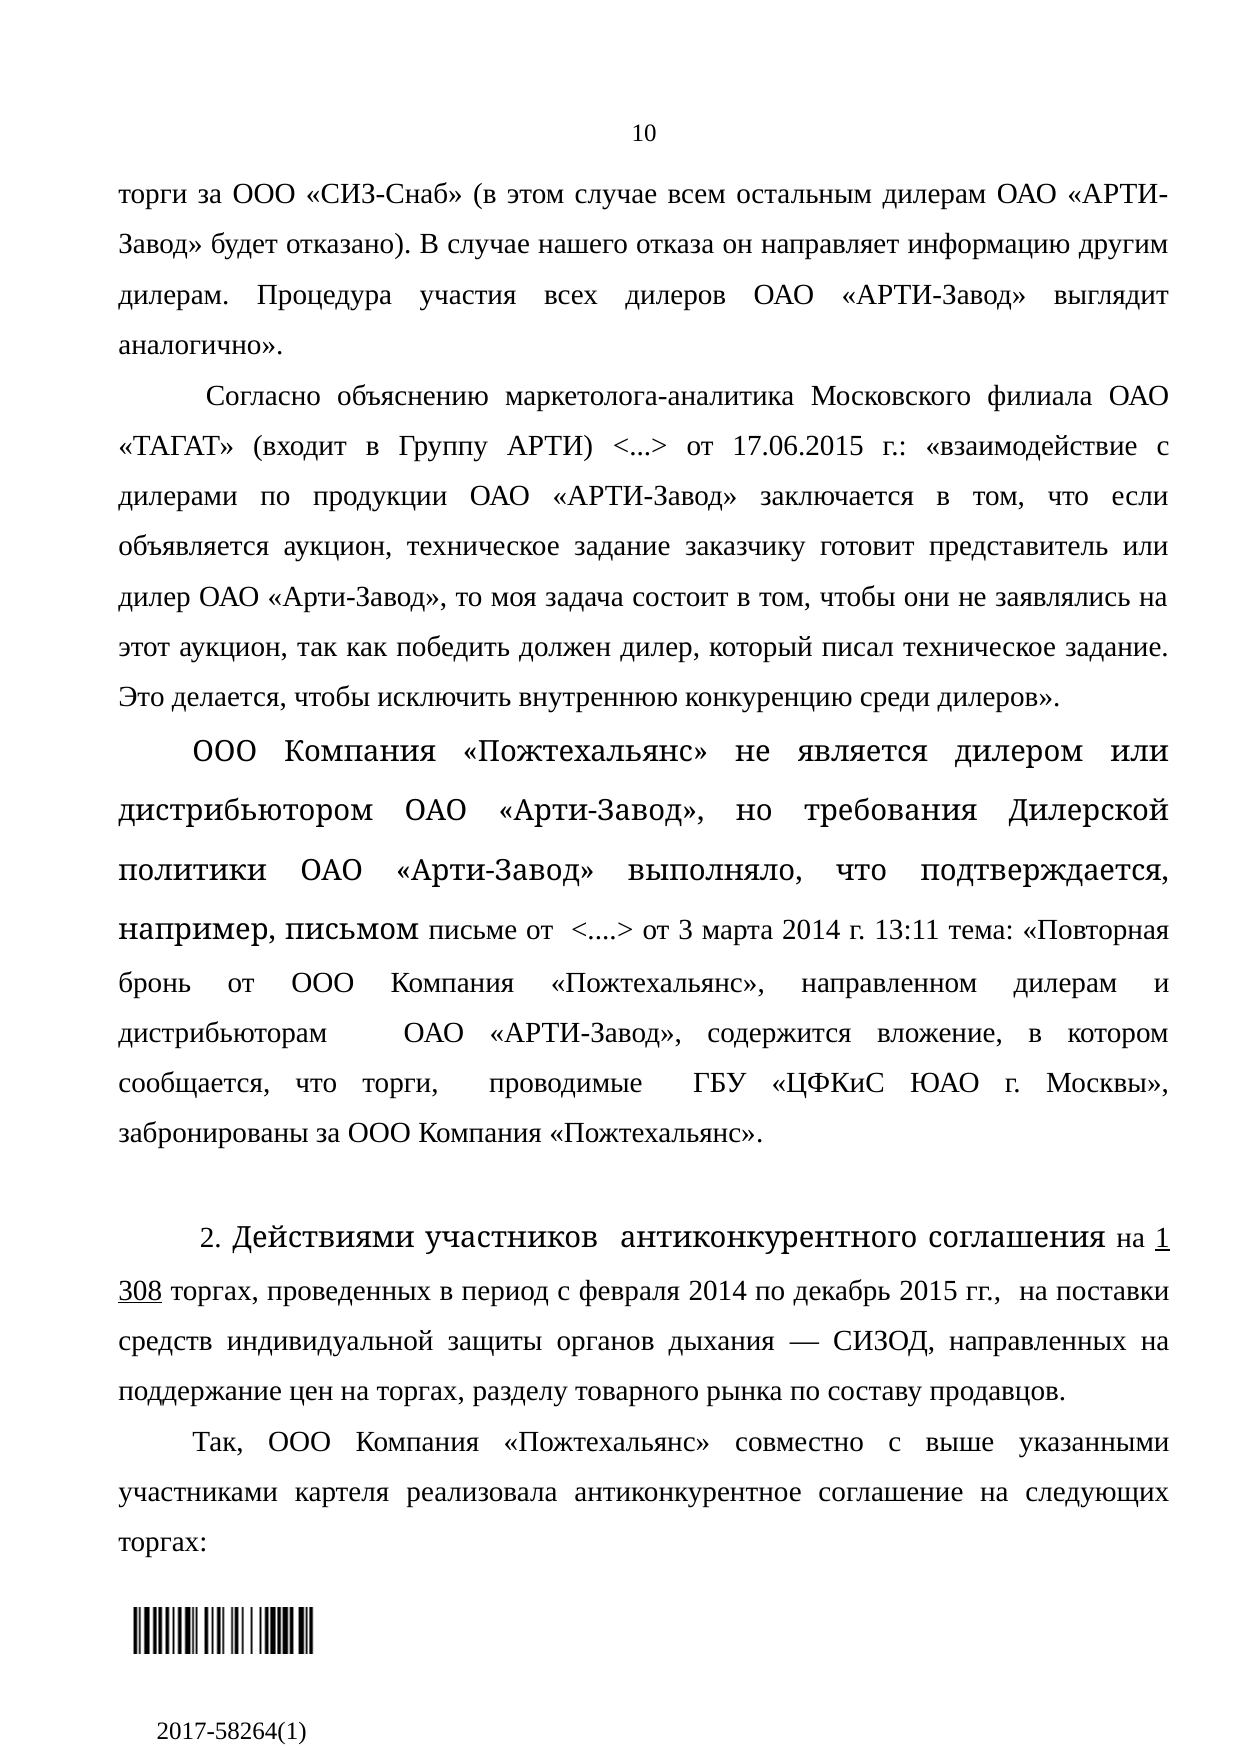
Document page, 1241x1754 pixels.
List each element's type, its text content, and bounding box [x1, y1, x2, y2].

text торги за ООО «СИЗ-Снаб» (в этом случае всем остальным дилерам ОАО «АРТИ-Завод» будет отказано). В случае нашего отказа он направляет информацию другим дилерам. Процедура участия всех дилеров ОАО «АРТИ-Завод» выглядит аналогично». [118, 176, 1170, 361]
list 2. Действиями участников антиконкурентного соглашения на 1 308 торгах, проведенных в период с февраля 2014 по декабрь 2015 гг., на поставки средств индивидуальной защиты органов дыхания — СИЗОД, направленных на поддержание цен на торгах, разделу товарного рынка по составу продавцов. [118, 1216, 1170, 1407]
text Согласно объяснению маркетолога-аналитика Московского филиала ОАО «ТАГАТ» (входит в Группу АРТИ) <...> от 17.06.2015 г.: «взаимодействие с дилерами по продукции ОАО «АРТИ-Завод» заключается в том, что если объявляется аукцион, техническое задание заказчику готовит представитель или дилер ОАО «Арти-Завод», то моя задача состоит в том, чтобы они не заявлялись на этот аукцион, так как победить должен дилер, который писал техническое задание. Это делается, чтобы исключить внутреннюю конкуренцию среди дилеров». [118, 378, 1170, 713]
picture [118, 1607, 331, 1654]
text ООО Компания «Пожтехальянс» не является дилером или дистрибьютором ОАО «Арти-Завод», но требования Дилерской политики ОАО «Арти-Завод» выполняло, что подтверждается, например, письмом письме от <....> от 3 марта 2014 г. 13:11 тема: «Повторная бронь от ООО Компания «Пожтехальянс», направленном дилерам и дистрибьюторам ОАО «АРТИ-Завод», содержится вложение, в котором сообщается, что торги, проводимые ГБУ «ЦФКиС ЮАО г. Москвы», забронированы за ООО Компания «Пожтехальянс». [118, 730, 1170, 1149]
text Так, ООО Компания «Пожтехальянс» совместно с выше указанными участниками картеля реализовала антиконкурентное соглашение на следующих торгах: [118, 1424, 1170, 1558]
